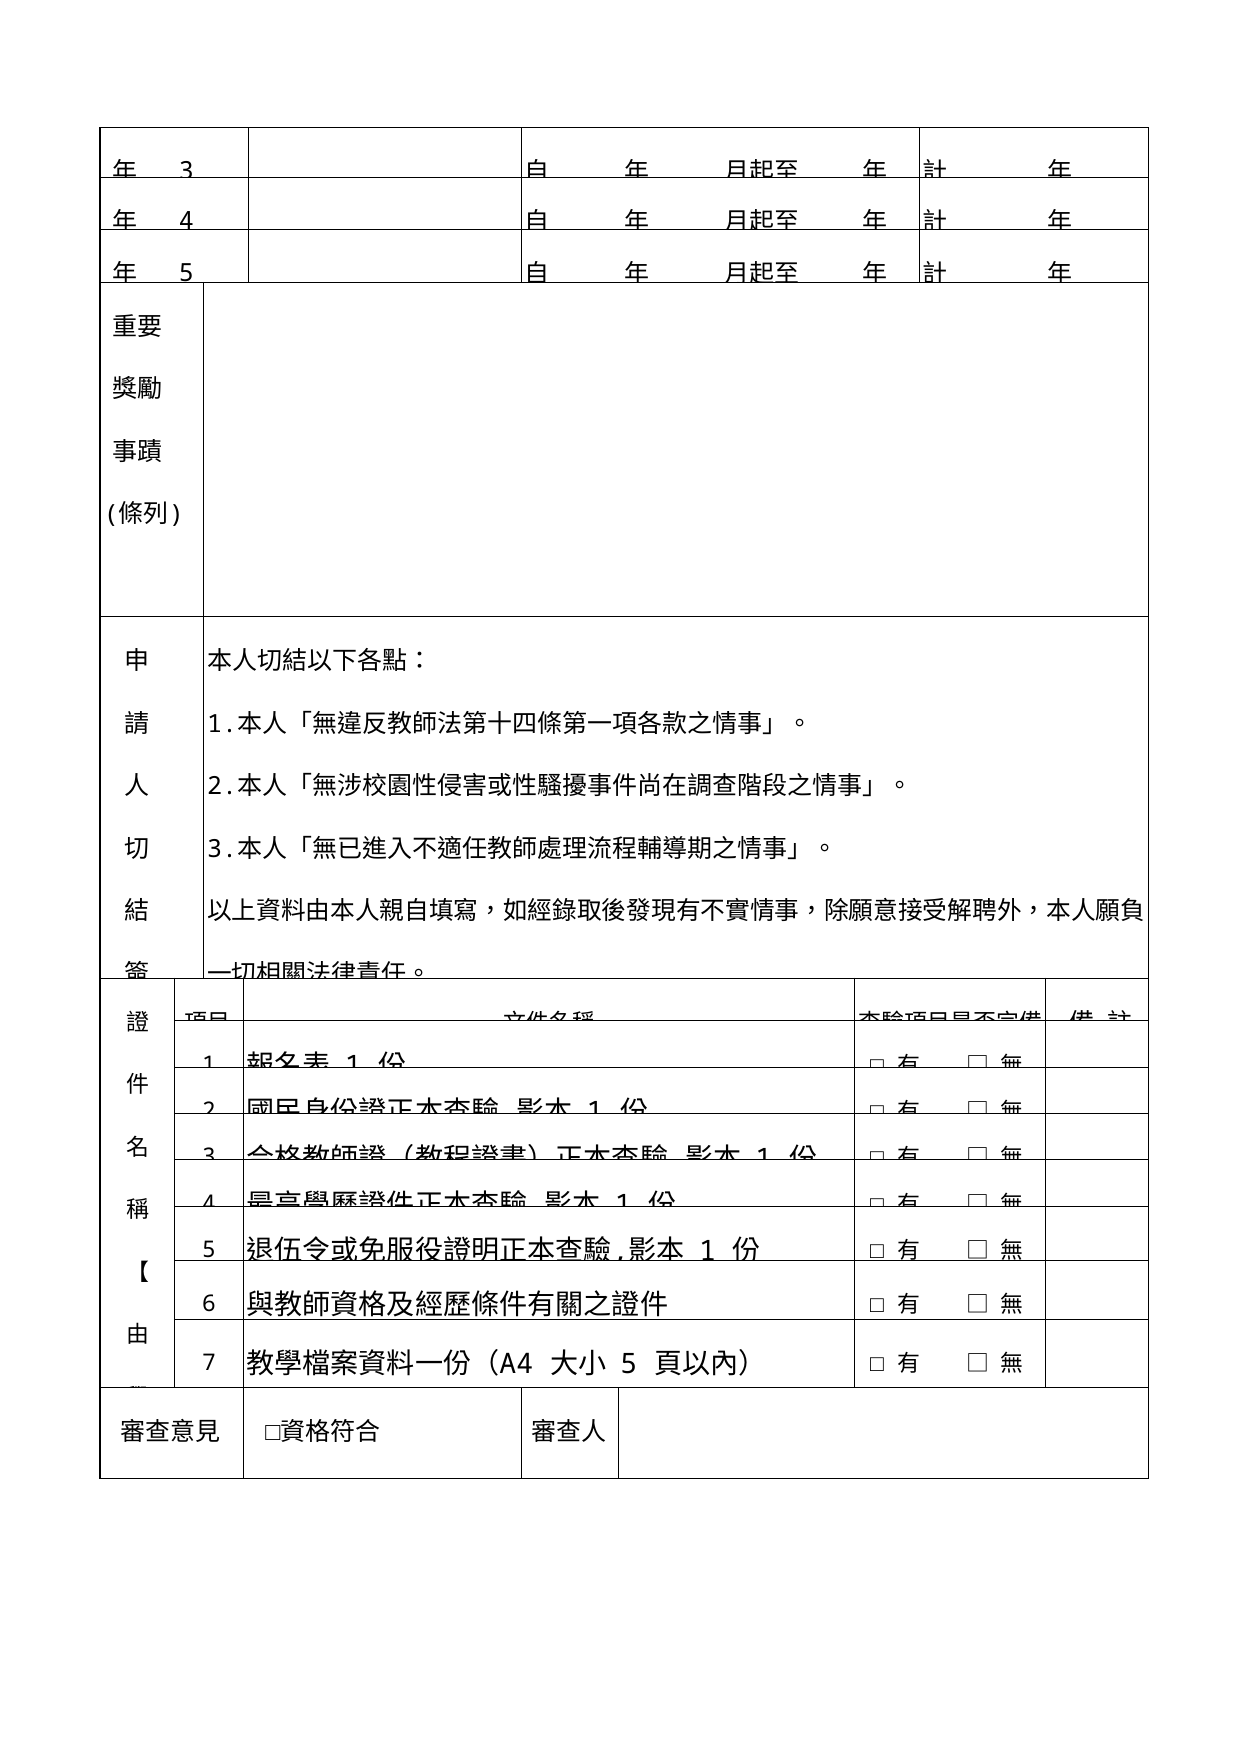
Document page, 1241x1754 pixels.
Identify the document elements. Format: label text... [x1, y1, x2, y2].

table_cell □ 有 □ 無 [855, 1207, 1045, 1259]
table_cell □ 有 □ 無 [855, 1021, 1045, 1067]
table_cell [1149, 1159, 1153, 1206]
table_cell [1149, 1387, 1153, 1478]
table_cell 4 [175, 1160, 243, 1206]
table_cell 文件名稱 [244, 979, 854, 1020]
table_cell 3 [145, 128, 248, 177]
table_cell [1149, 229, 1153, 282]
table_cell 最高學歷證件正本查驗,影本 1 份 [244, 1160, 854, 1206]
table_cell [1149, 1260, 1153, 1318]
table_cell 4 [145, 178, 248, 229]
table_cell □ 有 □ 無 [855, 1068, 1045, 1113]
table_cell [1149, 1206, 1153, 1259]
table_cell [204, 283, 1148, 616]
table_cell 年資 (經歷) [101, 178, 145, 229]
table_cell 1 [175, 1021, 243, 1067]
table_cell □ 有 □ 無 [855, 1160, 1045, 1206]
table_cell 國民身份證正本查驗,影本 1 份 [244, 1068, 854, 1113]
table_cell 6 [175, 1261, 243, 1318]
table_cell □ 有 □ 無 [855, 1261, 1045, 1318]
table_cell [1046, 1068, 1148, 1113]
table_cell [1046, 1261, 1148, 1318]
table_cell 自 年 月起至 年 月止 [522, 128, 919, 177]
table_cell 退伍令或免服役證明正本查驗,影本 1 份 [244, 1207, 854, 1259]
table_cell [1149, 1020, 1153, 1067]
table_cell [1149, 616, 1153, 978]
table_cell □ 有 □ 無 [855, 1320, 1045, 1387]
table_cell 報名表 1 份 [244, 1021, 854, 1067]
table_cell 7 [175, 1320, 243, 1387]
table_cell 自 年 月起至 年 月止 [522, 230, 919, 282]
table_cell [1046, 1021, 1148, 1067]
table_cell [249, 230, 521, 282]
table_cell 重要 獎勵 事蹟 (條列) [101, 283, 203, 616]
table_cell [1149, 978, 1153, 1020]
table_cell [249, 178, 521, 229]
table_cell □ 有 □ 無 [855, 1114, 1045, 1159]
table_cell [619, 1388, 1148, 1478]
table_cell □資格符合 □資格不符 [244, 1388, 521, 1478]
table_cell 5 [175, 1207, 243, 1259]
table_cell [1149, 1319, 1153, 1387]
table_cell 備 註 [1046, 979, 1148, 1020]
table_cell 3 [175, 1114, 243, 1159]
table_cell [1046, 1207, 1148, 1259]
table_cell 審查意見 [101, 1388, 243, 1478]
table_cell 與教師資格及經歷條件有關之證件 [244, 1261, 854, 1318]
table_cell 5 [145, 230, 248, 282]
table_cell 年資 (經歷) [101, 128, 145, 177]
table_cell 自 年 月起至 年 月止 [522, 178, 919, 229]
table_cell [1046, 1160, 1148, 1206]
table_cell [1149, 177, 1153, 229]
table_cell 證 件 名 稱 【 由 學 校 人 員 查 填 】 [101, 979, 174, 1387]
table_cell [1149, 1113, 1153, 1159]
table_cell 審查人 [522, 1388, 618, 1478]
table_cell 計 年 月 [920, 128, 1148, 177]
table_cell [1046, 1114, 1148, 1159]
table_cell [1149, 127, 1153, 177]
table_cell [1149, 1067, 1153, 1113]
table_cell 計 年 月 [920, 230, 1148, 282]
table_cell 計 年 月 [920, 178, 1148, 229]
table_cell 項目 [175, 979, 243, 1020]
table_cell [249, 128, 521, 177]
table_cell 合格教師證（教程證書）正本查驗,影本 1 份 [244, 1114, 854, 1159]
table_cell 查驗項目是否完備 [855, 979, 1045, 1020]
table_cell 項目 [212, 1014, 224, 1018]
table_cell [1046, 1320, 1148, 1387]
table_cell 2 [175, 1068, 243, 1113]
table_cell 年資 (經歷) [101, 230, 145, 282]
table_cell 教學檔案資料一份（A4 大小 5 頁以內） [244, 1320, 854, 1387]
table_cell 申 請 人 切 結 簽 章 [101, 617, 203, 978]
table_cell [1149, 282, 1153, 616]
table_cell 本人切結以下各點： 1.本人「無違反教師法第十四條第一項各款之情事」。 2.本人「無涉校園性侵害或性騷擾事件尚在調查階段之情事」。 3.本人「無已進入不適任教師處理流程輔導期之情事」。 以上資料由本人親自填寫，如經錄取後發現有不實情事，除願意接受解聘外，本人願負一切相關法律責任。 ( 申請人切結簽名蓋章) [204, 617, 1148, 978]
